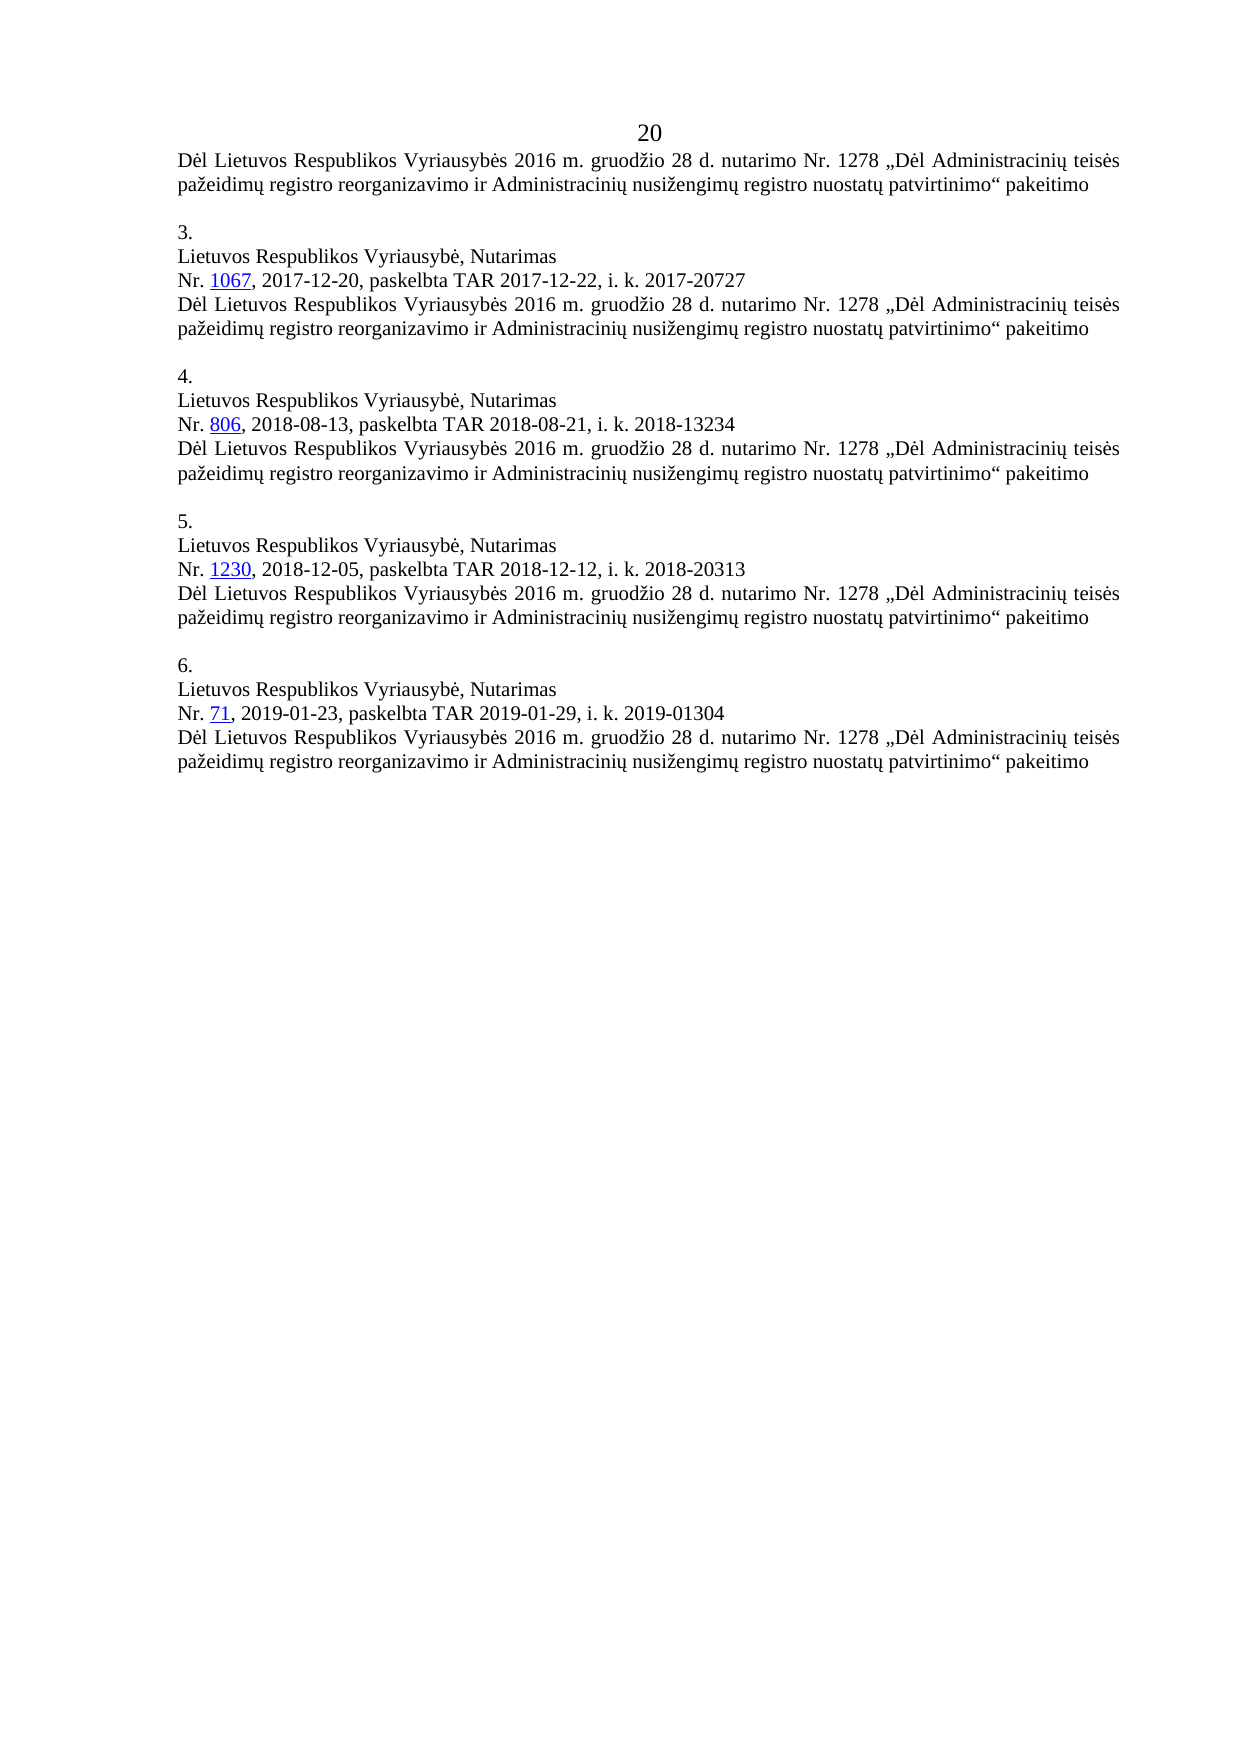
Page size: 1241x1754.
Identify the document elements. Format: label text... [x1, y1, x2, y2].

text Dėl Lietuvos Respublikos Vyriausybės 2016 m. gruodžio 28 d. nutarimo Nr. 1278 „Dėl Administracinių teisės pažeidimų registro reorganizavimo ir Administracinių nusižengimų registro nuostatų patvirtinimo“ pakeitimo [177, 436, 1122, 484]
text Nr. 1230, 2018-12-05, paskelbta TAR 2018-12-12, i. k. 2018-20313 [177, 557, 1122, 581]
text 3. [177, 220, 1122, 244]
text Lietuvos Respublikos Vyriausybė, Nutarimas [177, 533, 1122, 557]
text Nr. 806, 2018-08-13, paskelbta TAR 2018-08-21, i. k. 2018-13234 [177, 412, 1122, 436]
text Dėl Lietuvos Respublikos Vyriausybės 2016 m. gruodžio 28 d. nutarimo Nr. 1278 „Dėl Administracinių teisės pažeidimų registro reorganizavimo ir Administracinių nusižengimų registro nuostatų patvirtinimo“ pakeitimo [177, 148, 1122, 196]
text 4. [177, 364, 1122, 388]
text Nr. 1067, 2017-12-20, paskelbta TAR 2017-12-22, i. k. 2017-20727 [177, 268, 1122, 292]
text 6. [177, 653, 1122, 677]
text Nr. 71, 2019-01-23, paskelbta TAR 2019-01-29, i. k. 2019-01304 [177, 701, 1122, 725]
text Dėl Lietuvos Respublikos Vyriausybės 2016 m. gruodžio 28 d. nutarimo Nr. 1278 „Dėl Administracinių teisės pažeidimų registro reorganizavimo ir Administracinių nusižengimų registro nuostatų patvirtinimo“ pakeitimo [177, 725, 1122, 773]
text Lietuvos Respublikos Vyriausybė, Nutarimas [177, 244, 1122, 268]
text Lietuvos Respublikos Vyriausybė, Nutarimas [177, 388, 1122, 412]
text Dėl Lietuvos Respublikos Vyriausybės 2016 m. gruodžio 28 d. nutarimo Nr. 1278 „Dėl Administracinių teisės pažeidimų registro reorganizavimo ir Administracinių nusižengimų registro nuostatų patvirtinimo“ pakeitimo [177, 292, 1122, 340]
text 5. [177, 508, 1122, 533]
text Dėl Lietuvos Respublikos Vyriausybės 2016 m. gruodžio 28 d. nutarimo Nr. 1278 „Dėl Administracinių teisės pažeidimų registro reorganizavimo ir Administracinių nusižengimų registro nuostatų patvirtinimo“ pakeitimo [177, 581, 1122, 629]
text Lietuvos Respublikos Vyriausybė, Nutarimas [177, 677, 1122, 701]
